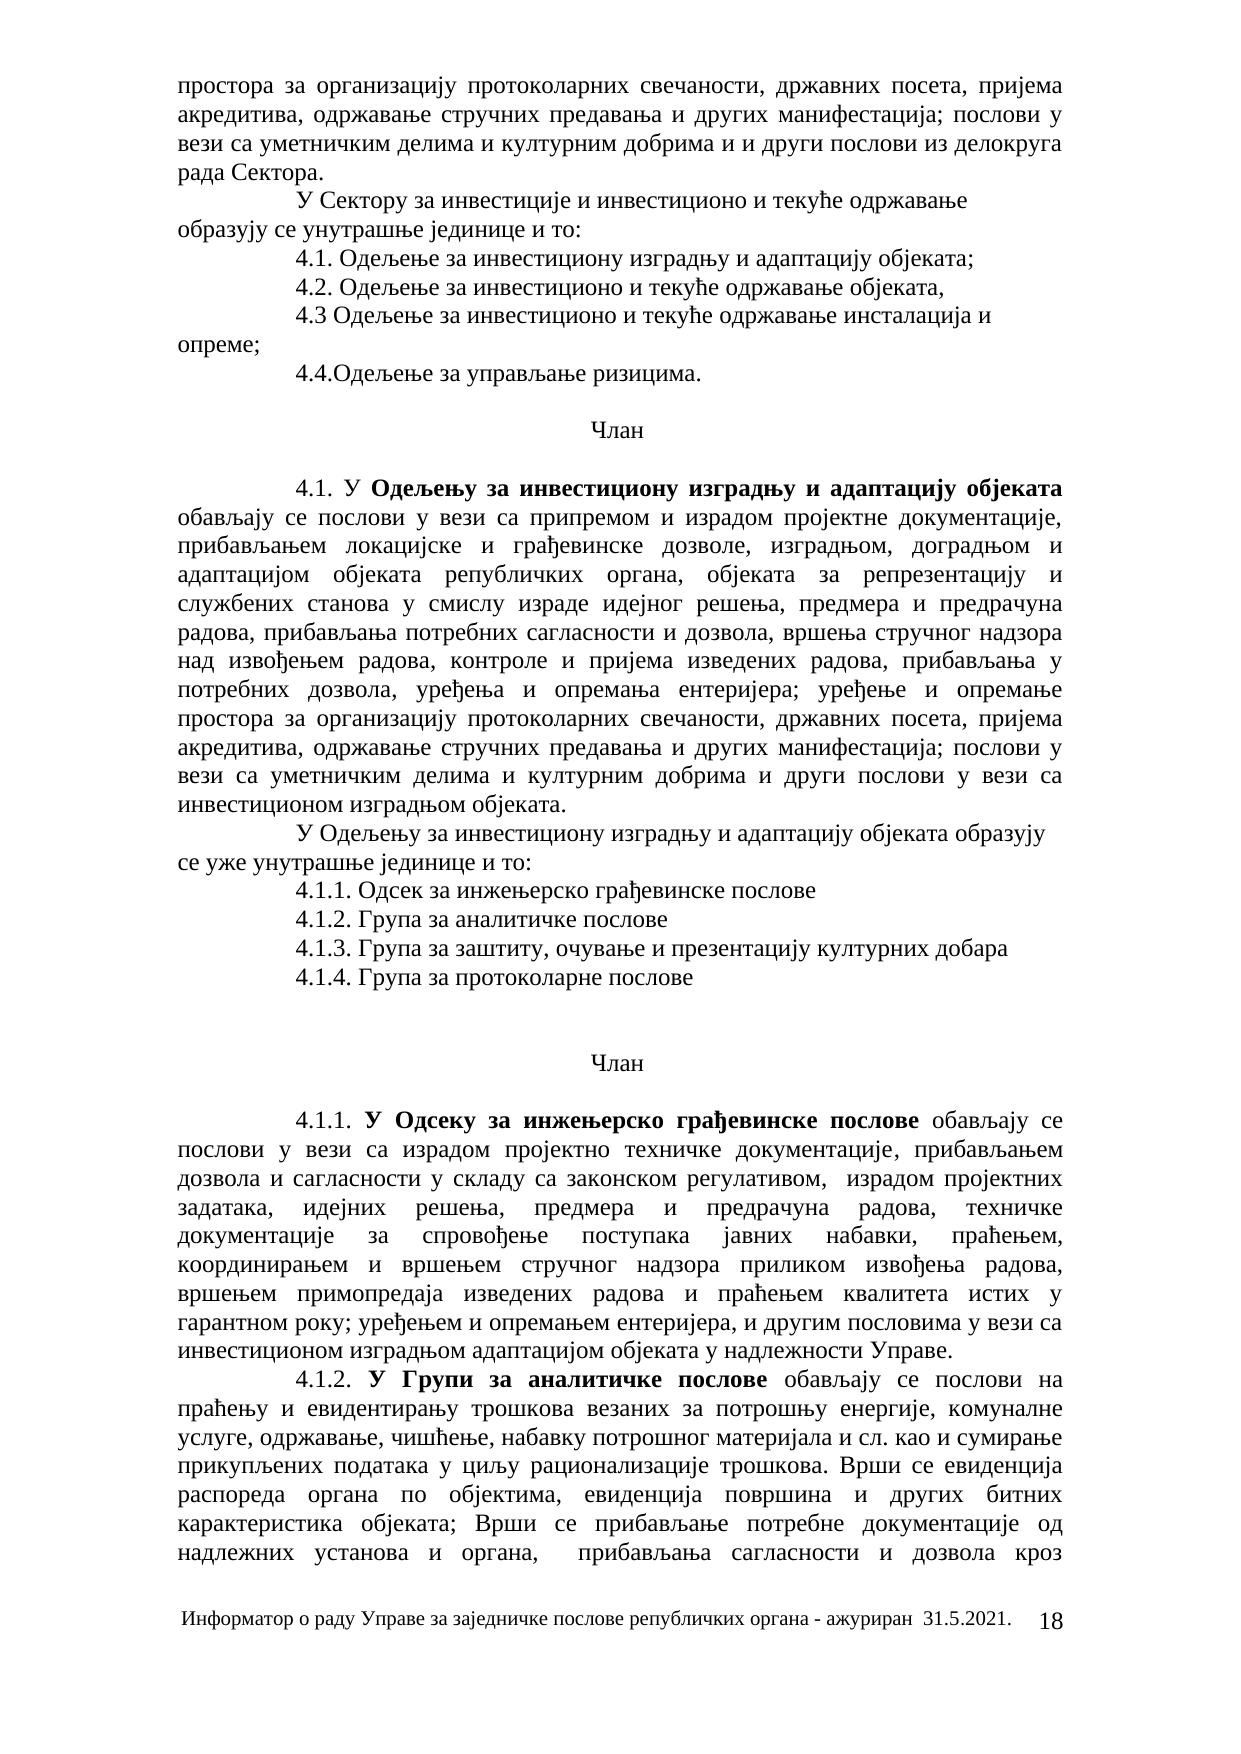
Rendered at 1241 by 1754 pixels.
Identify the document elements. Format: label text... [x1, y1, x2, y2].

text 4.1. У Одељењу за инвестициону изградњу и адаптацију објеката обављају се послови у вези са припремом и израдом пројектне документације, прибављањем локацијске и грађевинске дозволе, изградњом, доградњом и адаптацијом објеката републичких органа, објеката за репрезентацију и службених станова у смислу израде идејног решења, предмера и предрачуна радова, прибављања потребних сагласности и дозвола, вршења стручног надзора над извођењем радова, контроле и пријема изведених радова, прибављања у потребних дозвола, уређења и опремања ентеријера; уређење и опремање простора за организацију протоколарних свечаности, државних посета, пријема акредитива, одржавање стручних предавања и других манифестација; послови у вези са уметничким делима и културним добрима и други послови у вези са инвестиционом изградњом објеката. [177, 473, 1063, 818]
text У Одељењу за инвестициону изградњу и адаптацију објеката образују се уже унутрашње јединице и то: [177, 818, 1063, 875]
text 4.1.4. Група за протоколарне послове [177, 962, 1063, 990]
text простора за организацију протоколарних свечаности, државних посета, пријема акредитива, одржавање стручних предавања и других манифестација; послови у вези са уметничким делима и културним добрима и и други послови из делокруга рада Сектора. [177, 70, 1063, 185]
text 4.3 Одељење за инвестиционо и текуће одржавање инсталација и опреме; [177, 300, 1063, 358]
text Члан [177, 415, 1063, 444]
text 4.1.2. Група за аналитичке послове [177, 904, 1063, 933]
text 4.1.1. У Одсеку за инжењерско грађевинске послове обављају се послови у вези са израдом пројектно техничке документације, прибављањем дозвола и сагласности у складу са законском регулативом, израдом пројектних задатака, идејних решења, предмера и предрачуна радова, техничке документације за спровођење поступака јавних набавки, праћењем, координирањем и вршењем стручног надзора приликом извођења радова, вршењем примопредаја изведених радова и праћењем квалитета истих у гарантном року; уређењем и опремањем ентеријера, и другим пословима у вези са инвестиционом изградњом адаптацијом објеката у надлежности Управе. [177, 1105, 1063, 1364]
text 4.2. Одељење за инвестиционо и текуће одржавање објеката, [177, 272, 1063, 300]
text 4.1.2. У Групи за аналитичке послове обављају се послови на праћењу и евидентирању трошкова везаних за потрошњу енергије, комуналне услуге, одржавање, чишћење, набавку потрошног материјала и сл. као и сумирање прикупљених података у циљу рационализације трошкова. Врши се евиденција распореда органа по објектима, евиденција површина и других битних карактеристика објеката; Врши се прибављање потребне документације од надлежних установа и органа, прибављања сагласности и дозвола кроз [177, 1364, 1063, 1565]
text У Сектору за инвестиције и инвестиционо и текуће одржавање образују се унутрашње јединице и то: [177, 185, 1063, 243]
text 4.4.Одељење за управљање ризицима. [177, 358, 1063, 387]
text Члан [177, 1048, 1063, 1077]
text 4.1. Одељење за инвестициону изградњу и адаптацију објеката; [177, 243, 1063, 272]
text 4.1.1. Одсек за инжењерско грађевинске послове [177, 875, 1063, 904]
text 4.1.3. Група за заштиту, очување и презентацију културних добара [177, 933, 1063, 962]
